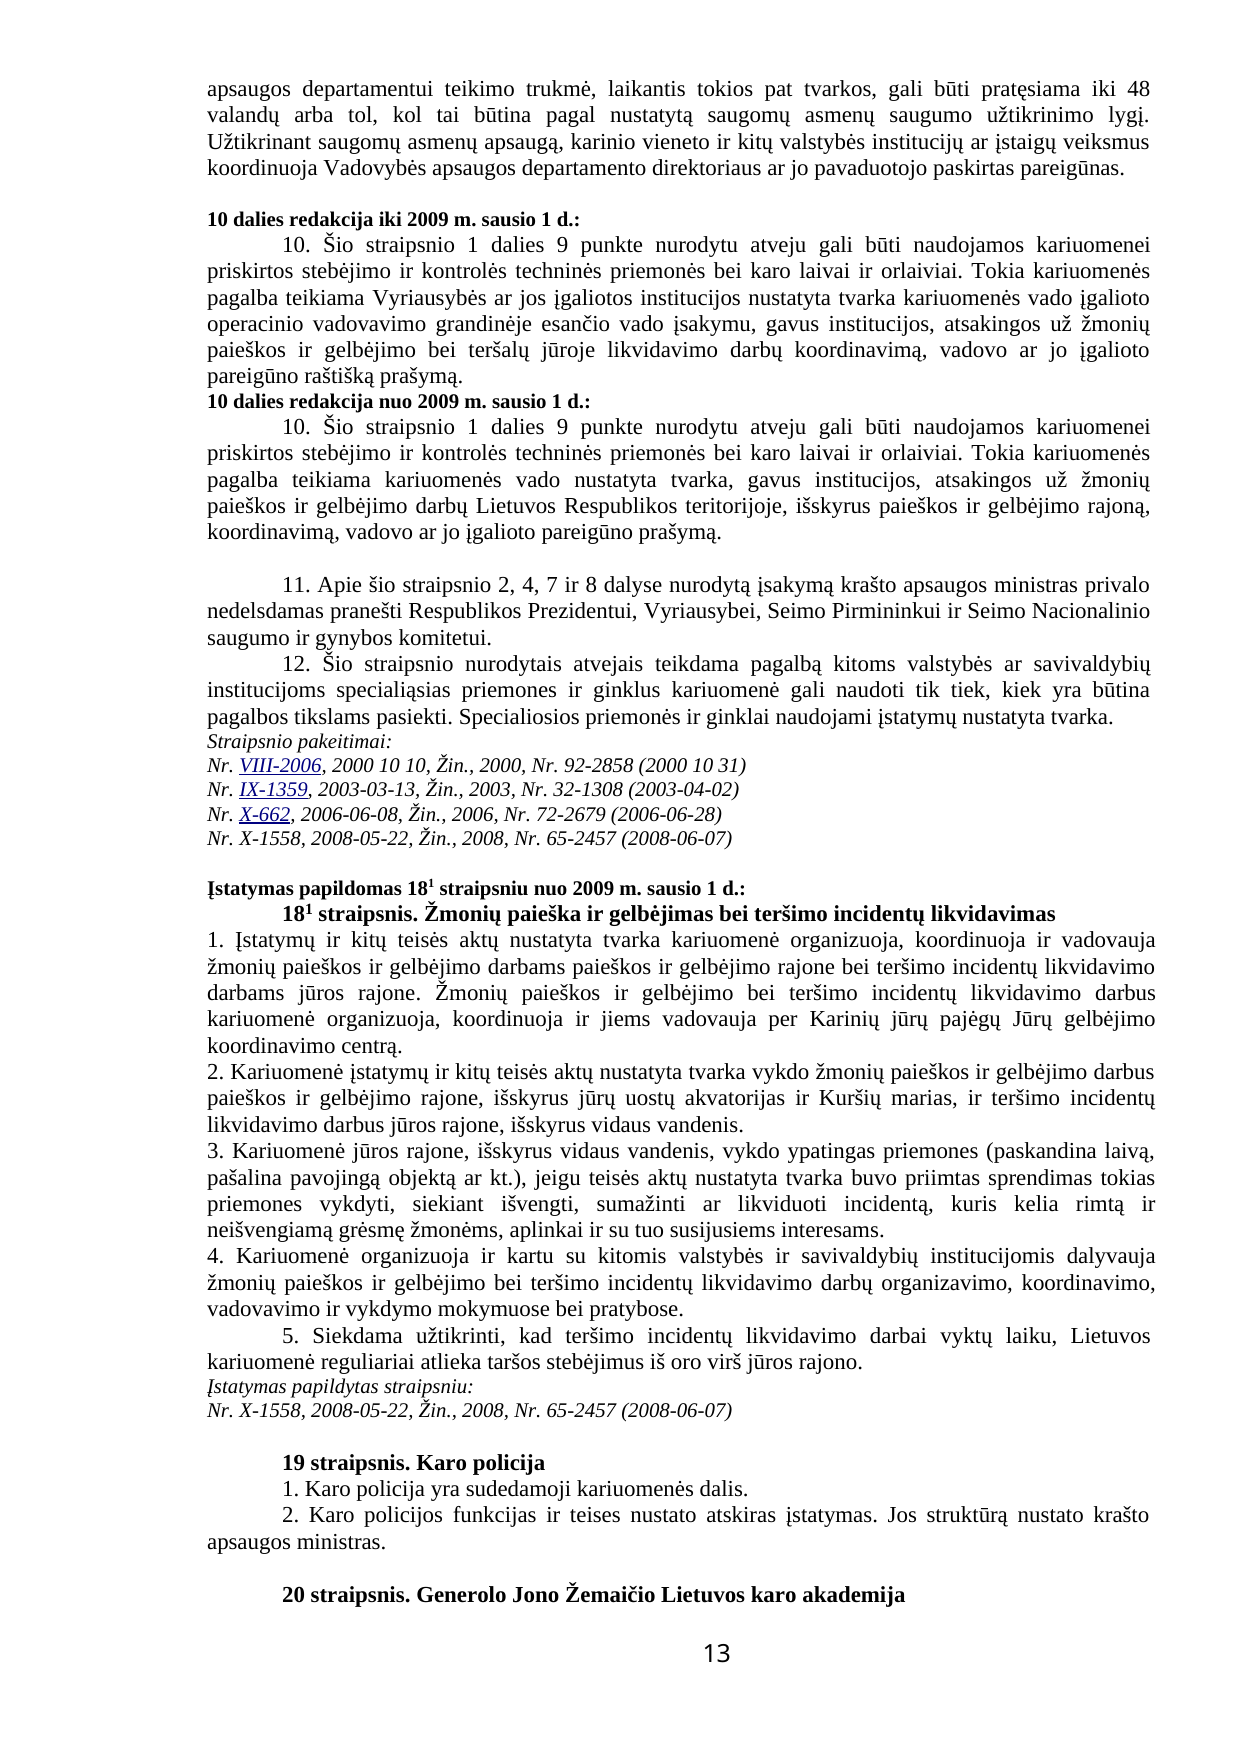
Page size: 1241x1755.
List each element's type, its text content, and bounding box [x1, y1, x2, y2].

text 20 straipsnis. Generolo Jono Žemaičio Lietuvos karo akademija [207, 1581, 1152, 1607]
text 1. Karo policija yra sudedamoji kariuomenės dalis. [207, 1475, 1152, 1502]
text Nr. X-662, 2006-06-08, Žin., 2006, Nr. 72-2679 (2006-06-28) [207, 801, 1152, 826]
text 12. Šio straipsnio nurodytais atvejais teikdama pagalbą kitoms valstybės ar savivaldybių institucijoms specialiąsias priemones ir ginklus kariuomenė gali naudoti tik tiek, kiek yra būtina pagalbos tikslams pasiekti. Specialiosios priemonės ir ginklai naudojami įstatymų nustatyta tvarka. [207, 650, 1152, 729]
text 11. Apie šio straipsnio 2, 4, 7 ir 8 dalyse nurodytą įsakymą krašto apsaugos ministras privalo nedelsdamas pranešti Respublikos Prezidentui, Vyriausybei, Seimo Pirmininkui ir Seimo Nacionalinio saugumo ir gynybos komitetui. [207, 571, 1152, 650]
text 181 straipsnis. Žmonių paieška ir gelbėjimas bei teršimo incidentų likvidavimas [282, 900, 1157, 926]
text Nr. X-1558, 2008-05-22, Žin., 2008, Nr. 65-2457 (2008-06-07) [207, 1398, 1152, 1422]
text 1. Įstatymų ir kitų teisės aktų nustatyta tvarka kariuomenė organizuoja, koordinuoja ir vadovauja žmonių paieškos ir gelbėjimo darbams paieškos ir gelbėjimo rajone bei teršimo incidentų likvidavimo darbams jūros rajone. Žmonių paieškos ir gelbėjimo bei teršimo incidentų likvidavimo darbus kariuomenė organizuoja, koordinuoja ir jiems vadovauja per Karinių jūrų pajėgų Jūrų gelbėjimo koordinavimo centrą. [207, 926, 1157, 1058]
text 10. Šio straipsnio 1 dalies 9 punkte nurodytu atveju gali būti naudojamos kariuomenei priskirtos stebėjimo ir kontrolės techninės priemonės bei karo laivai ir orlaiviai. Tokia kariuomenės pagalba teikiama kariuomenės vado nustatyta tvarka, gavus institucijos, atsakingos už žmonių paieškos ir gelbėjimo darbų Lietuvos Respublikos teritorijoje, išskyrus paieškos ir gelbėjimo rajoną, koordinavimą, vadovo ar jo įgalioto pareigūno prašymą. [207, 413, 1152, 545]
text 19 straipsnis. Karo policija [207, 1449, 1152, 1475]
text 3. Kariuomenė jūros rajone, išskyrus vidaus vandenis, vykdo ypatingas priemones (paskandina laivą, pašalina pavojingą objektą ar kt.), jeigu teisės aktų nustatyta tvarka buvo priimtas sprendimas tokias priemones vykdyti, siekiant išvengti, sumažinti ar likviduoti incidentą, kuris kelia rimtą ir neišvengiamą grėsmę žmonėms, aplinkai ir su tuo susijusiems interesams. [207, 1137, 1157, 1243]
text Įstatymas papildytas straipsniu: [207, 1374, 1152, 1398]
text Nr. IX-1359, 2003-03-13, Žin., 2003, Nr. 32-1308 (2003-04-02) [207, 777, 1152, 801]
text Straipsnio pakeitimai: [207, 729, 1152, 753]
text Nr. X-1558, 2008-05-22, Žin., 2008, Nr. 65-2457 (2008-06-07) [207, 826, 1152, 849]
text 2. Kariuomenė įstatymų ir kitų teisės aktų nustatyta tvarka vykdo žmonių paieškos ir gelbėjimo darbus paieškos ir gelbėjimo rajone, išskyrus jūrų uostų akvatorijas ir Kuršių marias, ir teršimo incidentų likvidavimo darbus jūros rajone, išskyrus vidaus vandenis. [207, 1058, 1157, 1137]
text 2. Karo policijos funkcijas ir teises nustato atskiras įstatymas. Jos struktūrą nustato krašto apsaugos ministras. [207, 1502, 1152, 1554]
text Įstatymas papildomas 181 straipsniu nuo 2009 m. sausio 1 d.: [207, 876, 1157, 900]
text apsaugos departamentui teikimo trukmė, laikantis tokios pat tvarkos, gali būti pratęsiama iki 48 valandų arba tol, kol tai būtina pagal nustatytą saugomų asmenų saugumo užtikrinimo lygį. Užtikrinant saugomų asmenų apsaugą, karinio vieneto ir kitų valstybės institucijų ar įstaigų veiksmus koordinuoja Vadovybės apsaugos departamento direktoriaus ar jo pavaduotojo paskirtas pareigūnas. [207, 75, 1152, 180]
text 10 dalies redakcija iki 2009 m. sausio 1 d.: [207, 207, 1157, 231]
text Nr. VIII-2006, 2000 10 10, Žin., 2000, Nr. 92-2858 (2000 10 31) [207, 753, 1152, 777]
text 10 dalies redakcija nuo 2009 m. sausio 1 d.: [207, 389, 1157, 413]
text 4. Kariuomenė organizuoja ir kartu su kitomis valstybės ir savivaldybių institucijomis dalyvauja žmonių paieškos ir gelbėjimo bei teršimo incidentų likvidavimo darbų organizavimo, koordinavimo, vadovavimo ir vykdymo mokymuose bei pratybose. [207, 1243, 1157, 1322]
text 5. Siekdama užtikrinti, kad teršimo incidentų likvidavimo darbai vyktų laiku, Lietuvos kariuomenė reguliariai atlieka taršos stebėjimus iš oro virš jūros rajono. [207, 1322, 1152, 1374]
text 10. Šio straipsnio 1 dalies 9 punkte nurodytu atveju gali būti naudojamos kariuomenei priskirtos stebėjimo ir kontrolės techninės priemonės bei karo laivai ir orlaiviai. Tokia kariuomenės pagalba teikiama Vyriausybės ar jos įgaliotos institucijos nustatyta tvarka kariuomenės vado įgalioto operacinio vadovavimo grandinėje esančio vado įsakymu, gavus institucijos, atsakingos už žmonių paieškos ir gelbėjimo bei teršalų jūroje likvidavimo darbų koordinavimą, vadovo ar jo įgalioto pareigūno raštišką prašymą. [207, 231, 1152, 389]
